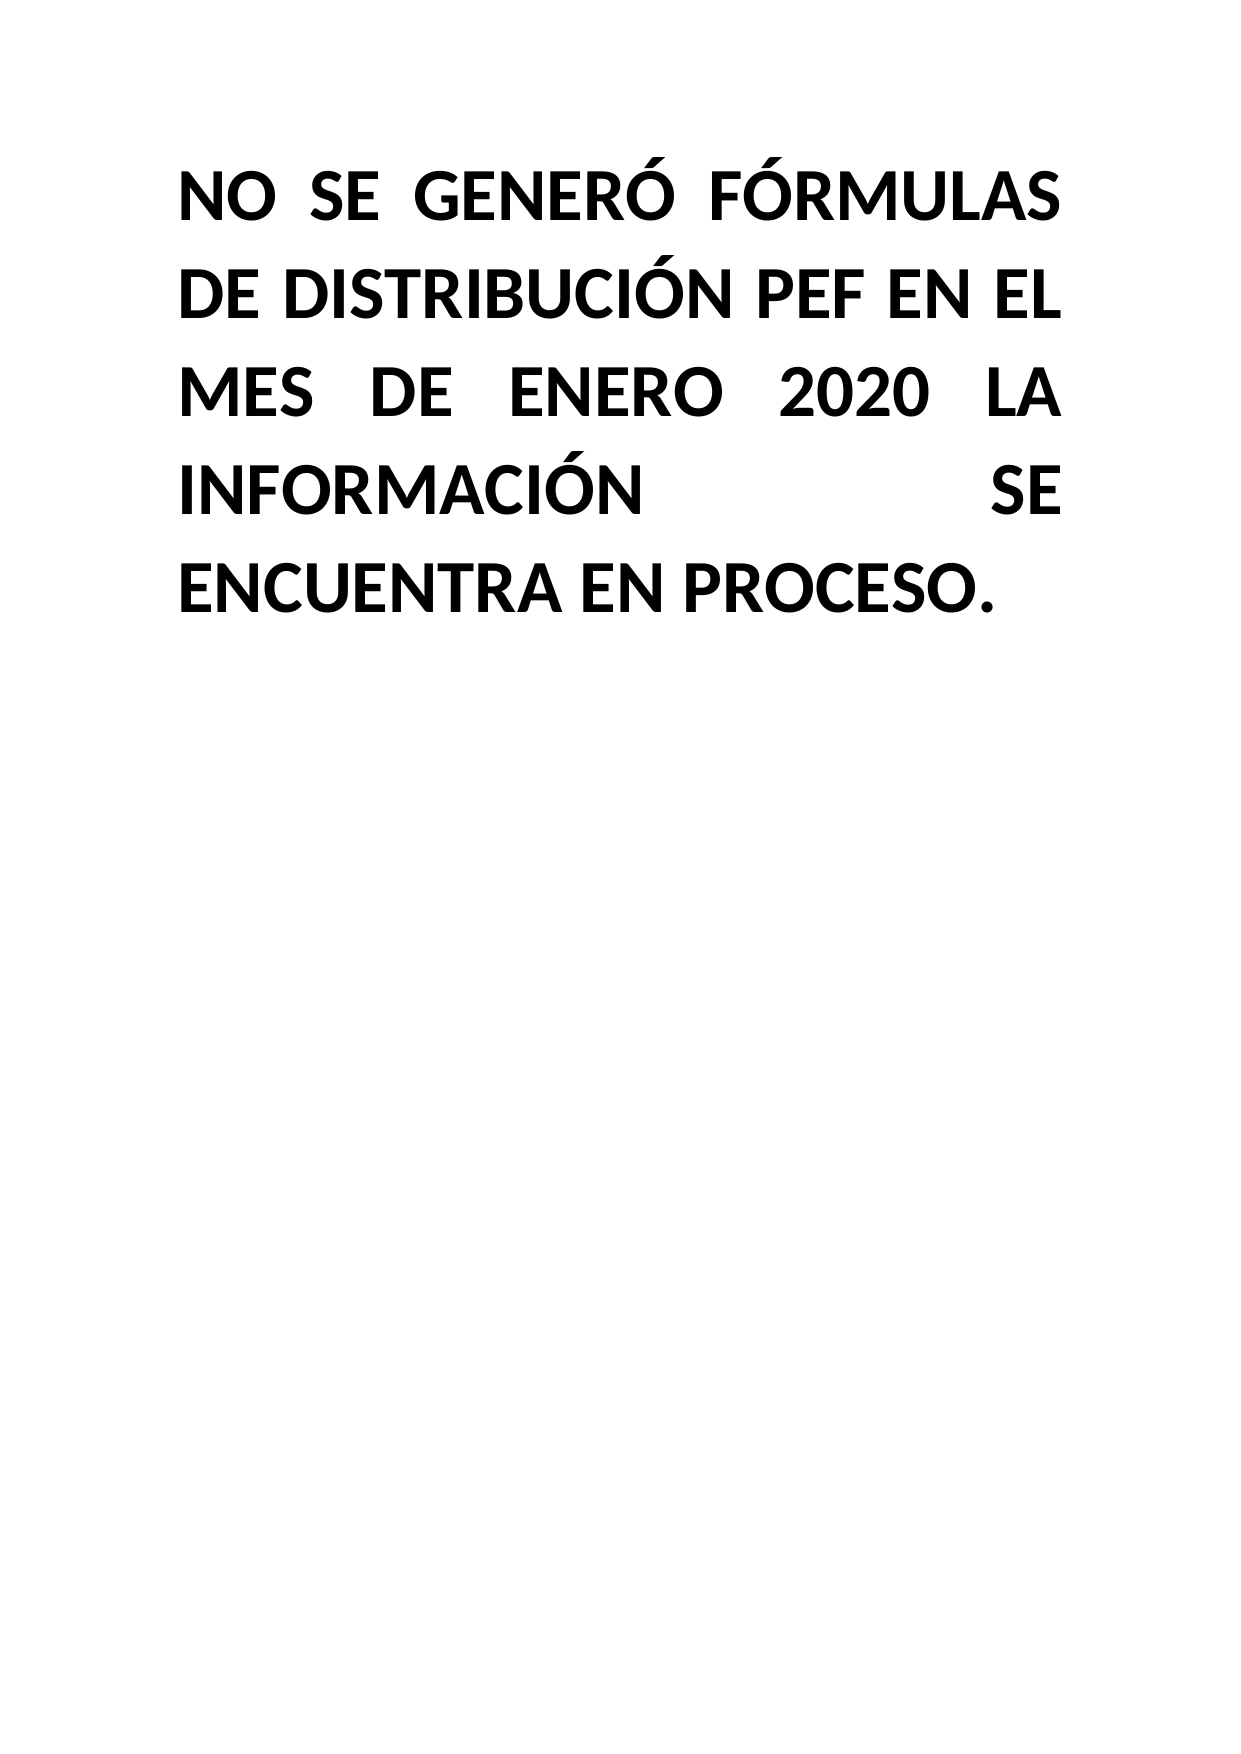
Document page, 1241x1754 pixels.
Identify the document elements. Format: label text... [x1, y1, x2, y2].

text NO SE GENERÓ FÓRMULAS DE DISTRIBUCIÓN PEF EN EL MES DE ENERO 2020 LA INFORMACIÓN SE ENCUENTRA EN PROCESO. [177, 148, 1063, 631]
